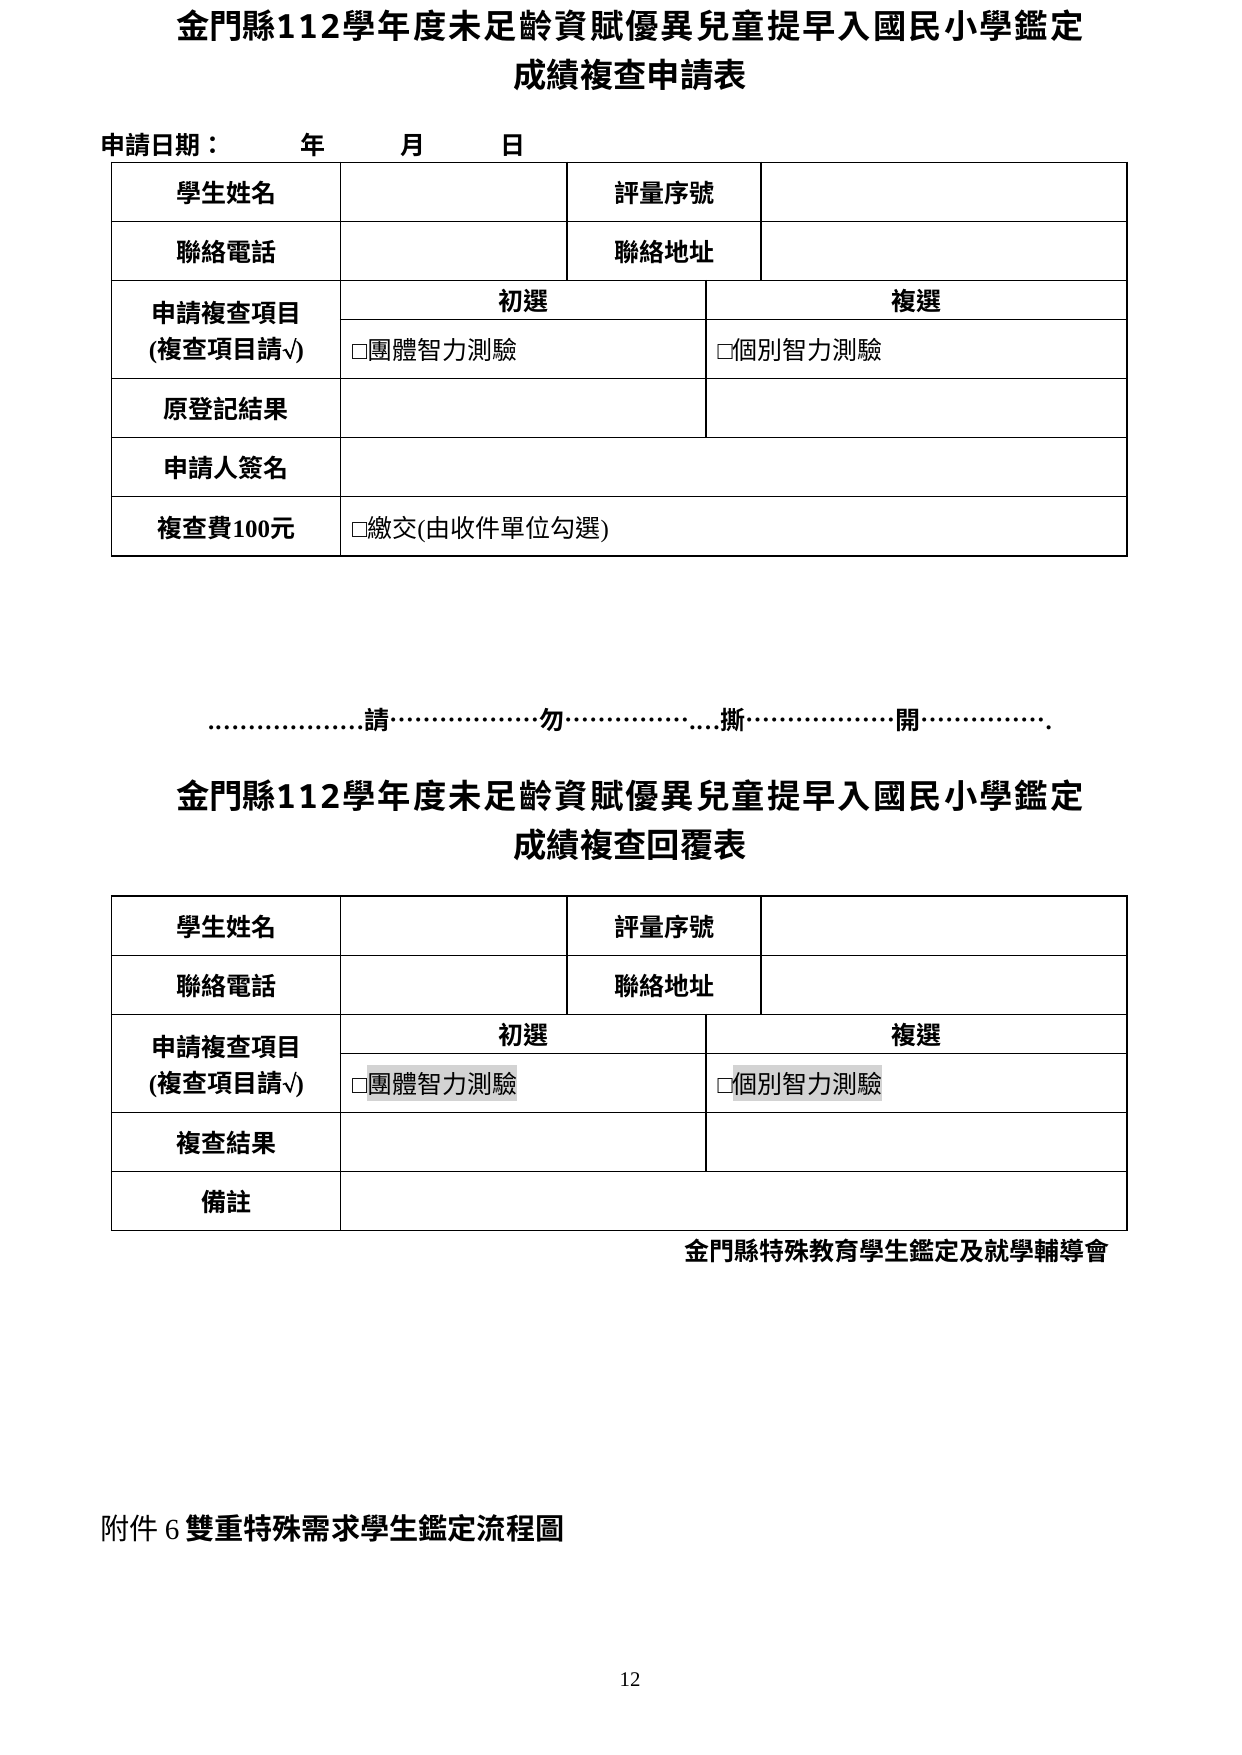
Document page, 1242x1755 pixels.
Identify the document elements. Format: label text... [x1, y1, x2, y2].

table_cell 複查結果 [112, 1113, 340, 1171]
table_cell [341, 222, 566, 280]
table_cell 申請複查項目 (複查項目請) [112, 281, 340, 378]
table_cell 申請複查項目 (複查項目請) [112, 1015, 340, 1111]
table_header 學生姓名 [112, 163, 340, 221]
text 金門縣特殊教育學生鑑定及就學輔導會 [100, 1231, 1109, 1267]
table_cell □個別智力測驗 [707, 320, 1126, 378]
table_cell □個別智力測驗 [707, 1054, 1126, 1111]
text 成績複查申請表 [100, 48, 1159, 97]
table_header [762, 163, 1126, 221]
table_cell 初選 [341, 1015, 705, 1052]
text 成績複查回覆表 [100, 818, 1159, 867]
table_header [762, 897, 1126, 954]
table_cell [707, 379, 1126, 437]
table_cell □團體智力測驗 [341, 1054, 705, 1111]
table_header [341, 163, 566, 221]
table_cell 聯絡地址 [568, 956, 760, 1013]
table_cell [762, 956, 1126, 1013]
text .………………請………………勿…………….…撕………………開……………. [100, 700, 1159, 736]
table_cell 聯絡電話 [112, 956, 340, 1013]
table_cell [341, 1172, 1126, 1229]
text 申請日期： 年 月 日 [100, 125, 1159, 162]
table_cell □團體智力測驗 [341, 320, 705, 378]
table_header [341, 897, 566, 954]
table_cell [341, 438, 1126, 496]
table_cell □繳交(由收件單位勾選) [341, 497, 1126, 555]
table_cell 聯絡電話 [112, 222, 340, 280]
table_cell 原登記結果 [112, 379, 340, 437]
table_header 評量序號 [568, 897, 760, 954]
table_cell [707, 1113, 1126, 1171]
table_cell 複選 [707, 281, 1126, 319]
table_cell [341, 956, 566, 1013]
table_cell 初選 [341, 281, 705, 319]
table_header 評量序號 [568, 163, 760, 221]
text 金門縣112學年度未足齡資賦優異兒童提早入國民小學鑑定 [100, 0, 1159, 48]
table_cell 聯絡地址 [568, 222, 760, 280]
table_cell 複選 [707, 1015, 1126, 1052]
table_cell [341, 379, 705, 437]
table_cell [762, 222, 1126, 280]
table_cell 申請人簽名 [112, 438, 340, 496]
text 附件6雙重特殊需求學生鑑定流程圖 [100, 1506, 1159, 1548]
text 金門縣112學年度未足齡資賦優異兒童提早入國民小學鑑定 [100, 770, 1159, 818]
table_cell 複查費100元 [112, 497, 340, 555]
table_cell 備註 [112, 1172, 340, 1229]
table_cell [341, 1113, 705, 1171]
table_header 學生姓名 [112, 897, 340, 954]
